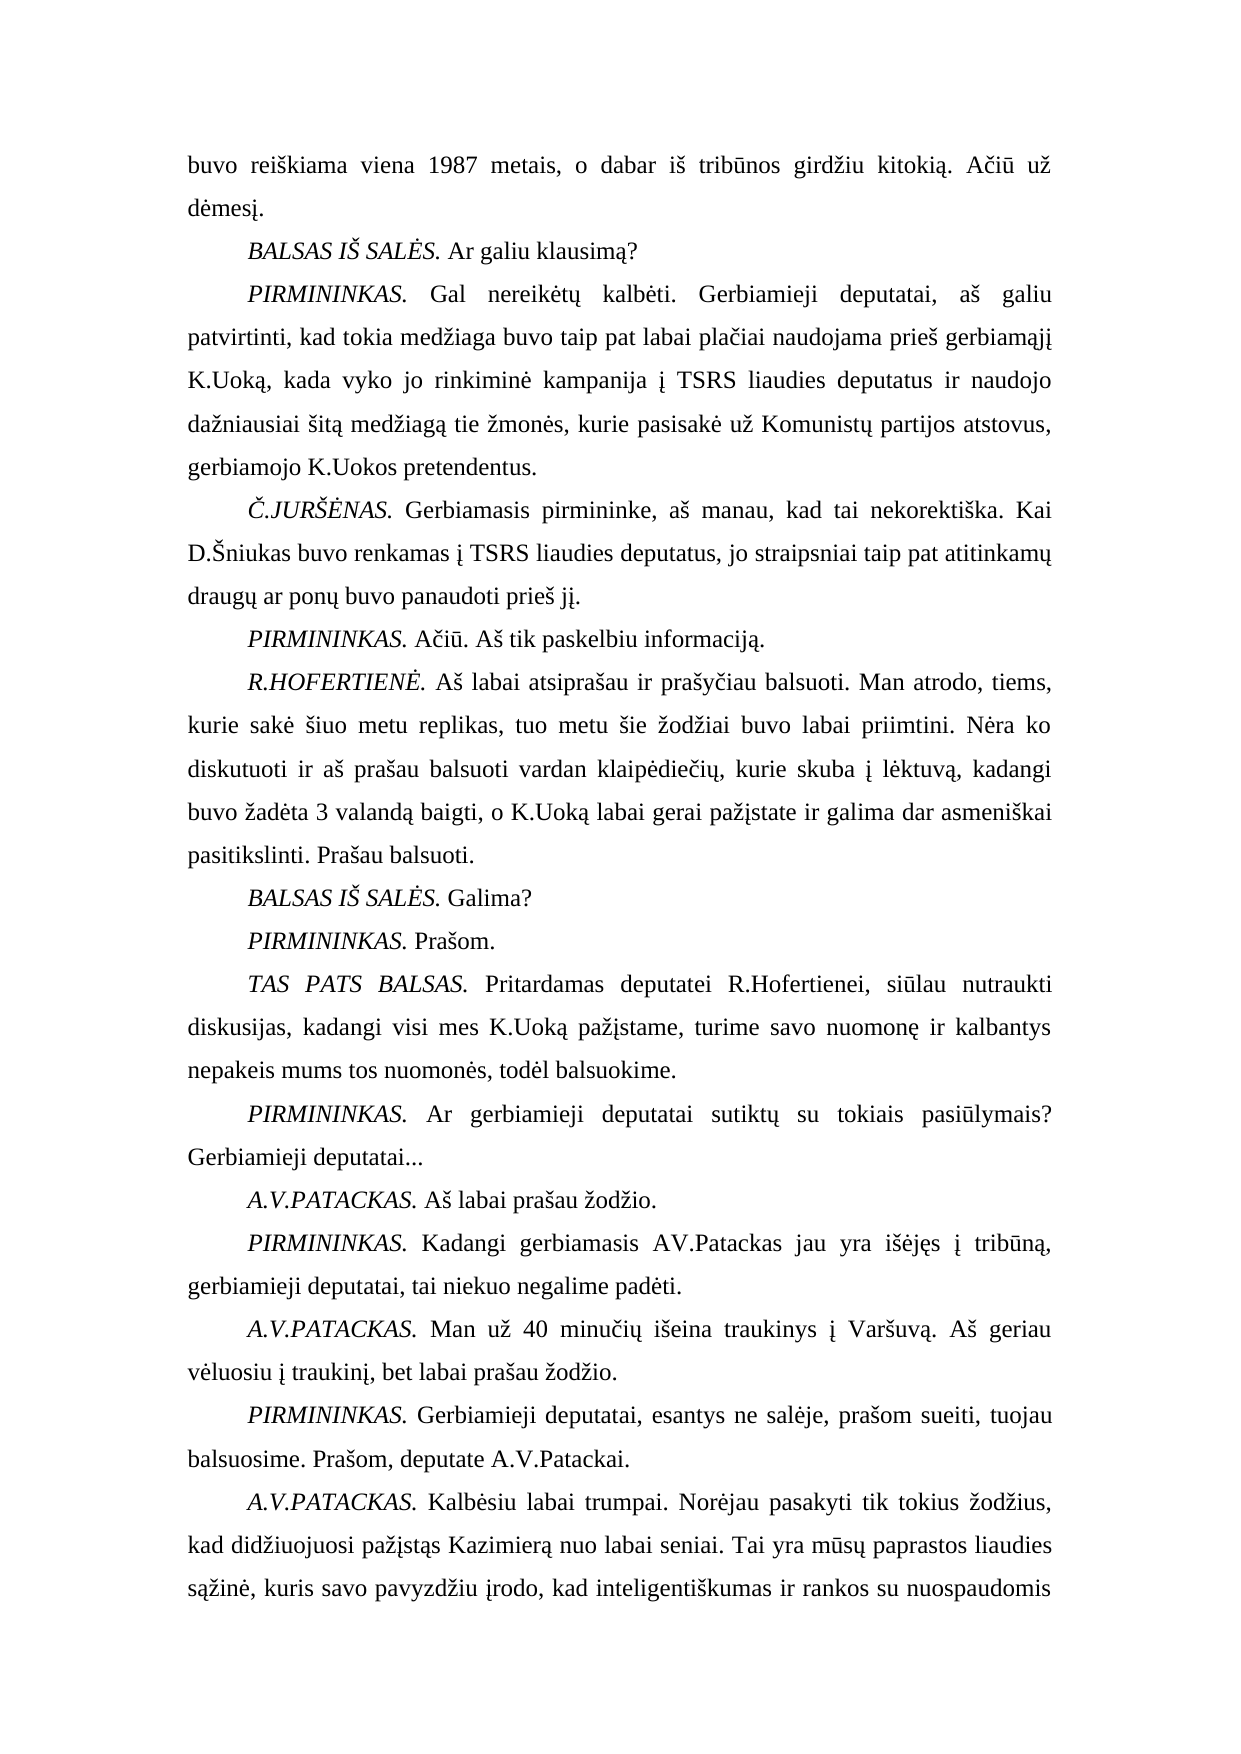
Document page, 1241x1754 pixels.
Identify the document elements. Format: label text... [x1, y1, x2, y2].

text BALSAS IŠ SALĖS. Ar galiu klausimą? [187, 236, 1053, 265]
text PIRMININKAS. Gerbiamieji deputatai, esantys ne salėje, prašom sueiti, tuojau balsuosime. Prašom, deputate A.V.Patackai. [187, 1401, 1053, 1472]
text Č.JURŠĖNAS. Gerbiamasis pirmininke, aš manau, kad tai nekorektiška. Kai D.Šniukas buvo renkamas į TSRS liaudies deputatus, jo straipsniai taip pat atitinkamų draugų ar ponų buvo panaudoti prieš jį. [187, 495, 1053, 610]
text R.HOFERTIENĖ. Aš labai atsiprašau ir prašyčiau balsuoti. Man atrodo, tiems, kurie sakė šiuo metu replikas, tuo metu šie žodžiai buvo labai priimtini. Nėra ko diskutuoti ir aš prašau balsuoti vardan klaipėdiečių, kurie skuba į lėktuvą, kadangi buvo žadėta 3 valandą baigti, o K.Uoką labai gerai pažįstate ir galima dar asmeniškai pasitikslinti. Prašau balsuoti. [187, 667, 1053, 869]
text A.V.PATACKAS. Man už 40 minučių išeina traukinys į Varšuvą. Aš geriau vėluosiu į traukinį, bet labai prašau žodžio. [187, 1314, 1053, 1386]
text PIRMININKAS. Ar gerbiamieji deputatai sutiktų su tokiais pasiūlymais? Gerbiamieji deputatai... [187, 1099, 1053, 1171]
text TAS PATS BALSAS. Pritardamas deputatei R.Hofertienei, siūlau nutraukti diskusijas, kadangi visi mes K.Uoką pažįstame, turime savo nuomonę ir kalbantys nepakeis mums tos nuomonės, todėl balsuokime. [187, 969, 1053, 1084]
text PIRMININKAS. Ačiū. Aš tik paskelbiu informaciją. [187, 624, 1053, 653]
text PIRMININKAS. Kadangi gerbiamasis AV.Patackas jau yra išėjęs į tribūną, gerbiamieji deputatai, tai niekuo negalime padėti. [187, 1228, 1053, 1300]
text A.V.PATACKAS. Aš labai prašau žodžio. [187, 1185, 1053, 1214]
text buvo reiškiama viena 1987 metais, o dabar iš tribūnos girdžiu kitokią. Ačiū už dėmesį. [187, 150, 1053, 222]
text PIRMININKAS. Gal nereikėtų kalbėti. Gerbiamieji deputatai, aš galiu patvirtinti, kad tokia medžiaga buvo taip pat labai plačiai naudojama prieš gerbiamąjį K.Uoką, kada vyko jo rinkiminė kampanija į TSRS liaudies deputatus ir naudojo dažniausiai šitą medžiagą tie žmonės, kurie pasisakė už Komunistų partijos atstovus, gerbiamojo K.Uokos pretendentus. [187, 279, 1053, 481]
text PIRMININKAS. Prašom. [187, 926, 1053, 955]
text A.V.PATACKAS. Kalbėsiu labai trumpai. Norėjau pasakyti tik tokius žodžius, kad didžiuojuosi pažįstąs Kazimierą nuo labai seniai. Tai yra mūsų paprastos liaudies sąžinė, kuris savo pavyzdžiu įrodo, kad inteligentiškumas ir rankos su nuospaudomis [187, 1487, 1053, 1602]
text BALSAS IŠ SALĖS. Galima? [187, 883, 1053, 912]
